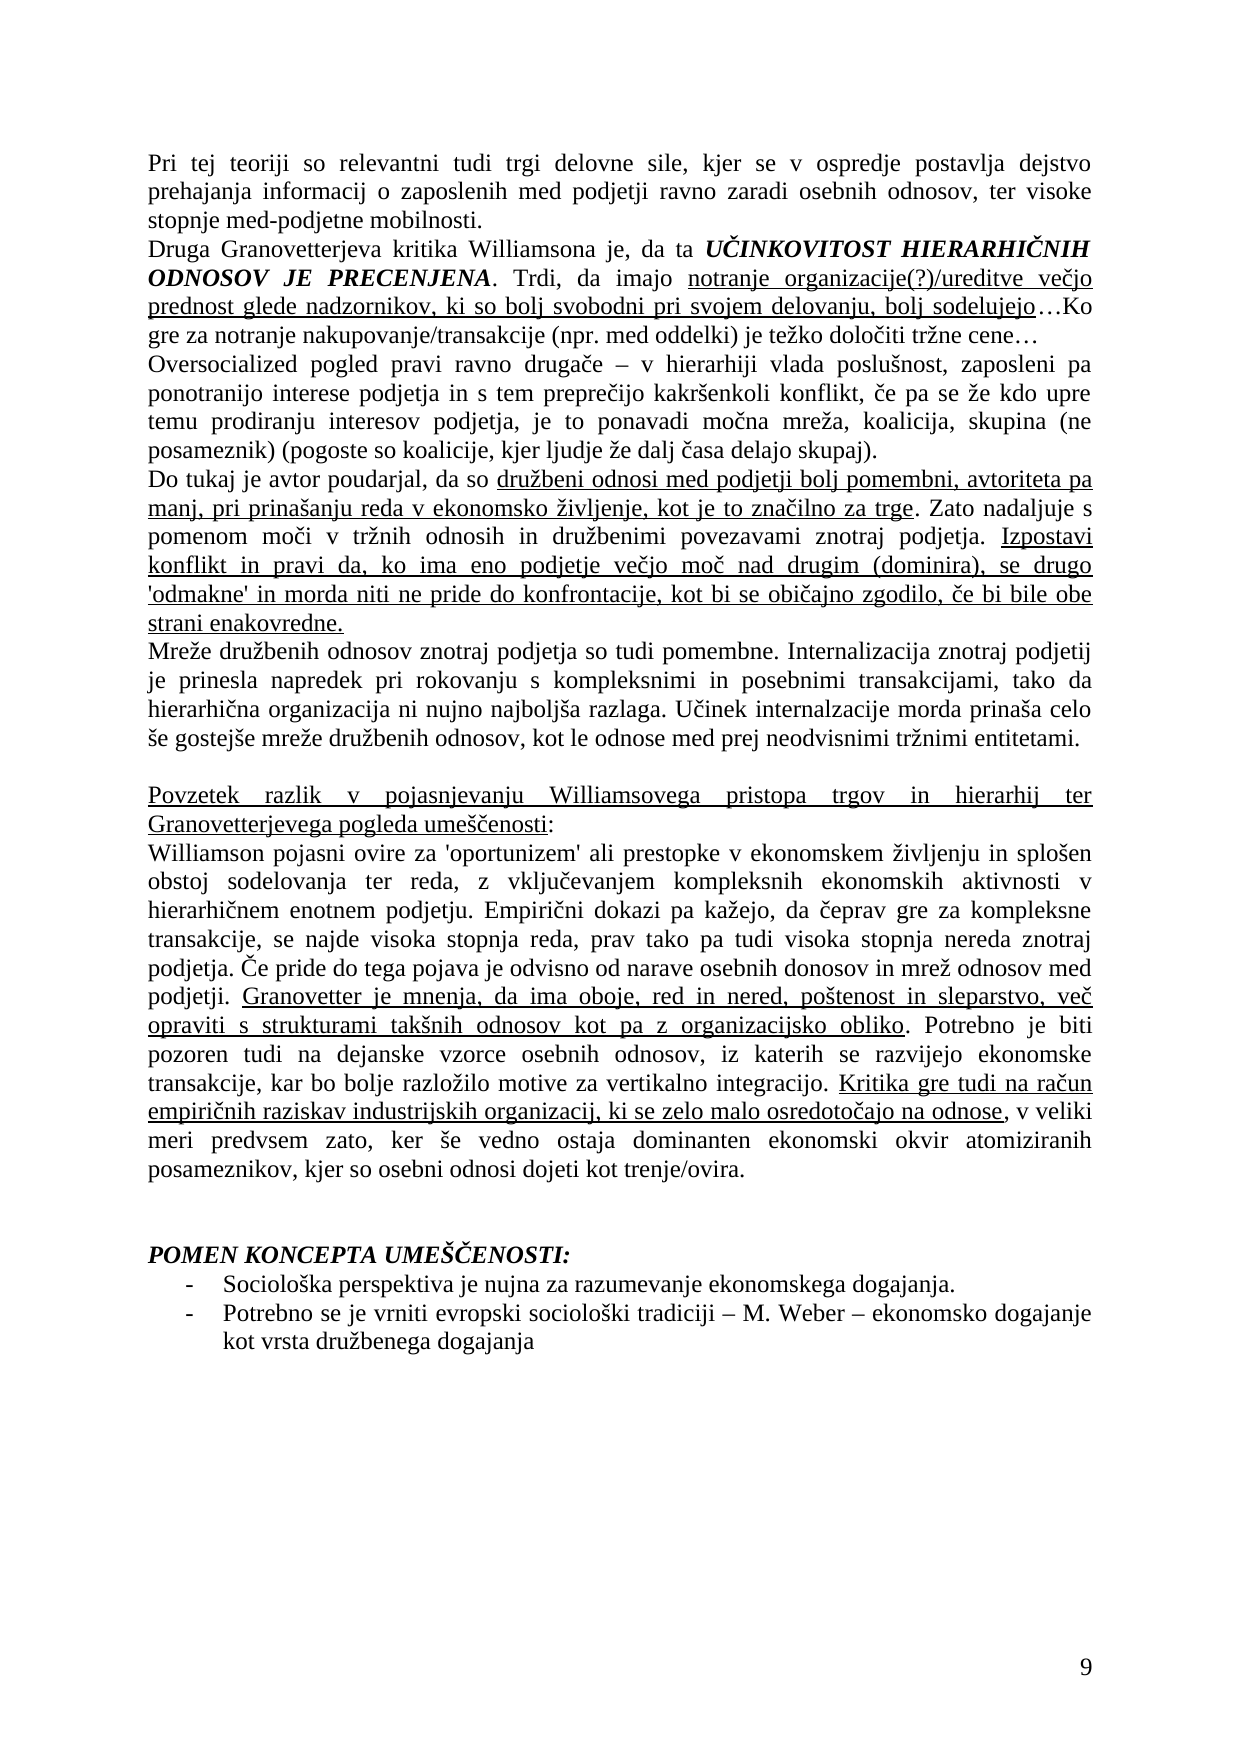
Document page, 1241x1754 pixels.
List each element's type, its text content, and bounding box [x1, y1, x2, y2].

text Druga Granovetterjeva kritika Williamsona je, da ta UČINKOVITOST HIERARHIČNIH ODNOSOV JE PRECENJENA. Trdi, da imajo notranje organizacije(?)/ureditve večjo prednost glede nadzornikov, ki so bolj svobodni pri svojem delovanju, bolj sodelujejo…Ko gre za notranje nakupovanje/transakcije (npr. med oddelki) je težko določiti tržne cene… [148, 234, 1093, 349]
text POMEN KONCEPTA UMEŠČENOSTI: [148, 1240, 1093, 1269]
list Sociološka perspektiva je nujna za razumevanje ekonomskega dogajanja. [185, 1269, 1093, 1298]
text 'odmakne' in morda niti ne pride do konfrontacije, kot bi se običajno zgodilo, če bi bile obe [148, 577, 1093, 604]
text Oversocialized pogled pravi ravno drugače – v hierarhiji vlada poslušnost, zaposleni pa ponotranijo interese podjetja in s tem preprečijo kakršenkoli konflikt, če pa se že kdo upre temu prodiranju interesov podjetja, je to ponavadi močna mreža, koalicija, skupina (ne posameznik) (pogoste so koalicije, kjer ljudje že dalj časa delajo skupaj). [148, 349, 1093, 464]
text Pri tej teoriji so relevantni tudi trgi delovne sile, kjer se v ospredje postavlja dejstvo prehajanja informacij o zaposlenih med podjetji ravno zaradi osebnih odnosov, ter visoke stopnje med-podjetne mobilnosti. [148, 148, 1093, 234]
list Potrebno se je vrniti evropski sociološki tradiciji – M. Weber – ekonomsko dogajanje kot vrsta družbenega dogajanja [185, 1298, 1093, 1355]
text Granovetterjevega pogleda umeščenosti: [148, 807, 1093, 838]
text Povzetek razlik v pojasnjevanju Williamsovega pristopa trgov in hierarhij ter [148, 780, 1093, 805]
text strani enakovredne. [148, 605, 1093, 636]
text Do tukaj je avtor poudarjal, da so družbeni odnosi med podjetji bolj pomembni, avtoriteta pa manj, pri prinašanju reda v ekonomsko življenje, kot je to značilno za trge. Zato nadaljuje s pomenom moči v tržnih odnosih in družbenimi povezavami znotraj podjetja. Izpostavi konflikt in pravi da, ko ima eno podjetje večjo moč nad drugim (dominira), se drugo [148, 464, 1093, 575]
text Williamson pojasni ovire za 'oportunizem' ali prestopke v ekonomskem življenju in splošen obstoj sodelovanja ter reda, z vključevanjem kompleksnih ekonomskih aktivnosti v hierarhičnem enotnem podjetju. Empirični dokazi pa kažejo, da čeprav gre za kompleksne transakcije, se najde visoka stopnja reda, prav tako pa tudi visoka stopnja nereda znotraj podjetja. Če pride do tega pojava je odvisno od narave osebnih donosov in mrež odnosov med podjetji. Granovetter je mnenja, da ima oboje, red in nered, poštenost in sleparstvo, več opraviti s strukturami takšnih odnosov kot pa z organizacijsko obliko. Potrebno je biti pozoren tudi na dejanske vzorce osebnih odnosov, iz katerih se razvijejo ekonomske transakcije, kar bo bolje razložilo motive za vertikalno integracijo. Kritika gre tudi na račun empiričnih raziskav industrijskih organizacij, ki se zelo malo osredotočajo na odnose, v veliki meri predvsem zato, ker še vedno ostaja dominanten ekonomski okvir atomiziranih posameznikov, kjer so osebni odnosi dojeti kot trenje/ovira. [148, 838, 1093, 1183]
text Mreže družbenih odnosov znotraj podjetja so tudi pomembne. Internalizacija znotraj podjetij je prinesla napredek pri rokovanju s kompleksnimi in posebnimi transakcijami, tako da hierarhična organizacija ni nujno najboljša razlaga. Učinek internalzacije morda prinaša celo še gostejše mreže družbenih odnosov, kot le odnose med prej neodvisnimi tržnimi entitetami. [148, 636, 1093, 751]
